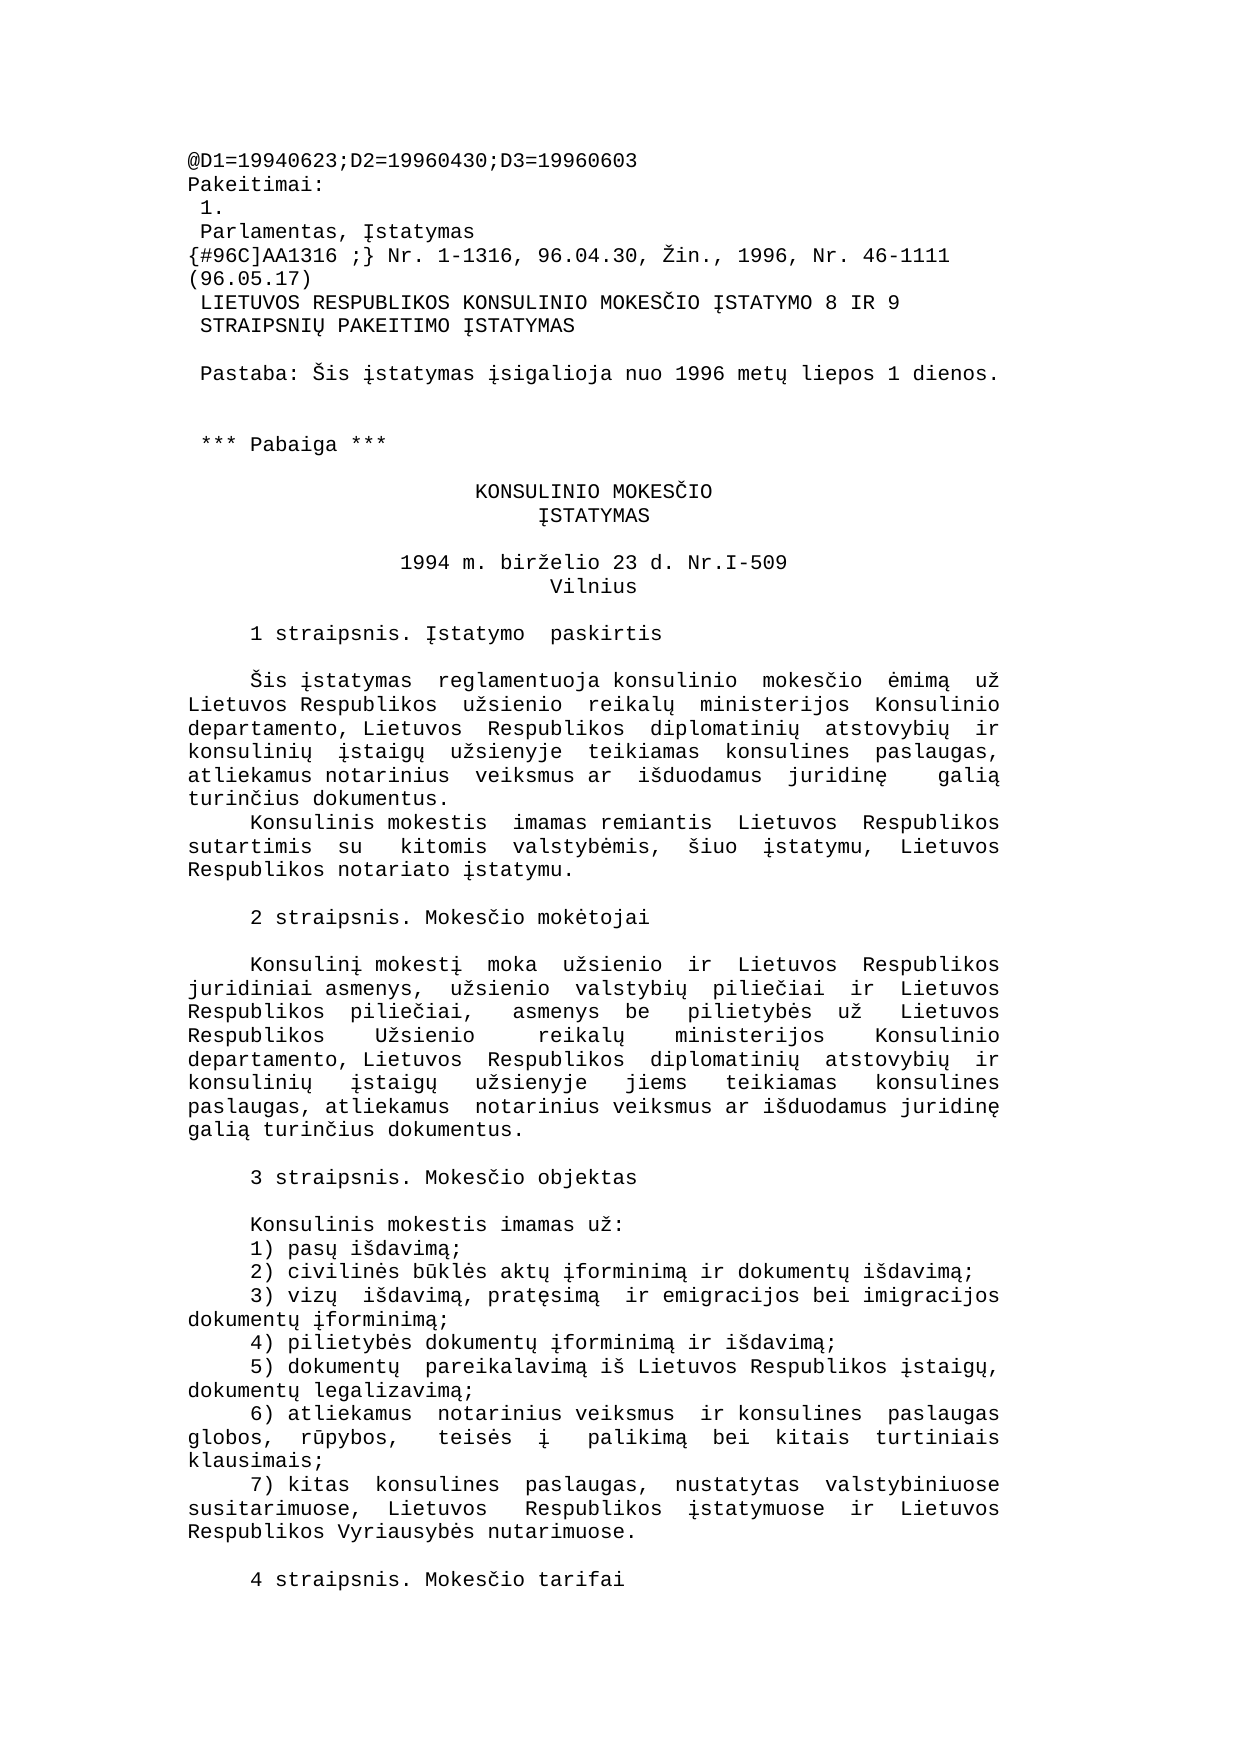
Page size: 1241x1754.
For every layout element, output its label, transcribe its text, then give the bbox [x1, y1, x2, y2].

text STRAIPSNIŲ PAKEITIMO ĮSTATYMAS [187, 316, 1053, 339]
text Pastaba: Šis įstatymas įsigalioja nuo 1996 metų liepos 1 dienos. [187, 363, 1053, 386]
text 1) pasų išdavimą; [187, 1238, 1053, 1261]
text Konsulinį mokestį moka užsienio ir Lietuvos Respublikos [187, 954, 1053, 978]
text @D1=19940623;D2=19960430;D3=19960603 [187, 150, 1053, 174]
text ĮSTATYMAS [187, 505, 1053, 528]
text turinčius dokumentus. [187, 788, 1053, 812]
text atliekamus notarinius veiksmus ar išduodamus juridinę galią [187, 765, 1053, 788]
text Šis įstatymas reglamentuoja konsulinio mokesčio ėmimą už [187, 670, 1053, 694]
text juridiniai asmenys, užsienio valstybių piliečiai ir Lietuvos [187, 978, 1053, 1001]
text 1. [187, 197, 1053, 221]
text 1 straipsnis. Įstatymo paskirtis [187, 623, 1053, 647]
text sutartimis su kitomis valstybėmis, šiuo įstatymu, Lietuvos [187, 836, 1053, 859]
text klausimais; [187, 1451, 1053, 1474]
text Respublikos piliečiai, asmenys be pilietybės už Lietuvos [187, 1001, 1053, 1025]
text Konsulinis mokestis imamas remiantis Lietuvos Respublikos [187, 812, 1053, 836]
text Respublikos Vyriausybės nutarimuose. [187, 1521, 1053, 1545]
text galią turinčius dokumentus. [187, 1119, 1053, 1143]
text paslaugas, atliekamus notarinius veiksmus ar išduodamus juridinę [187, 1096, 1053, 1119]
text globos, rūpybos, teisės į palikimą bei kitais turtiniais [187, 1427, 1053, 1451]
text 7) kitas konsulines paslaugas, nustatytas valstybiniuose [187, 1474, 1053, 1498]
text 5) dokumentų pareikalavimą iš Lietuvos Respublikos įstaigų, [187, 1356, 1053, 1379]
text KONSULINIO MOKESČIO [187, 481, 1053, 505]
text 4) pilietybės dokumentų įforminimą ir išdavimą; [187, 1332, 1053, 1356]
text 2) civilinės būklės aktų įforminimą ir dokumentų išdavimą; [187, 1261, 1053, 1285]
text 2 straipsnis. Mokesčio mokėtojai [187, 907, 1053, 930]
text Pakeitimai: [187, 174, 1053, 197]
text dokumentų legalizavimą; [187, 1379, 1053, 1403]
text 6) atliekamus notarinius veiksmus ir konsulines paslaugas [187, 1403, 1053, 1427]
text Lietuvos Respublikos užsienio reikalų ministerijos Konsulinio [187, 694, 1053, 717]
text departamento, Lietuvos Respublikos diplomatinių atstovybių ir [187, 1048, 1053, 1072]
text Konsulinis mokestis imamas už: [187, 1214, 1053, 1238]
text 3) vizų išdavimą, pratęsimą ir emigracijos bei imigracijos [187, 1285, 1053, 1309]
text susitarimuose, Lietuvos Respublikos įstatymuose ir Lietuvos [187, 1498, 1053, 1521]
text dokumentų įforminimą; [187, 1309, 1053, 1332]
text konsulinių įstaigų užsienyje teikiamas konsulines paslaugas, [187, 741, 1053, 765]
text 1994 m. birželio 23 d. Nr.I-509 [187, 552, 1053, 576]
text Parlamentas, Įstatymas [187, 221, 1053, 244]
text 4 straipsnis. Mokesčio tarifai [187, 1569, 1053, 1592]
text Vilnius [187, 576, 1053, 599]
text departamento, Lietuvos Respublikos diplomatinių atstovybių ir [187, 717, 1053, 741]
text Respublikos Užsienio reikalų ministerijos Konsulinio [187, 1025, 1053, 1048]
text {#96C]AA1316 ;} Nr. 1-1316, 96.04.30, Žin., 1996, Nr. 46-1111 (96.05.17) [187, 244, 1053, 292]
text konsulinių įstaigų užsienyje jiems teikiamas konsulines [187, 1072, 1053, 1096]
text Respublikos notariato įstatymu. [187, 859, 1053, 883]
text 3 straipsnis. Mokesčio objektas [187, 1167, 1053, 1190]
text *** Pabaiga *** [187, 434, 1053, 457]
text LIETUVOS RESPUBLIKOS KONSULINIO MOKESČIO ĮSTATYMO 8 IR 9 [187, 292, 1053, 316]
